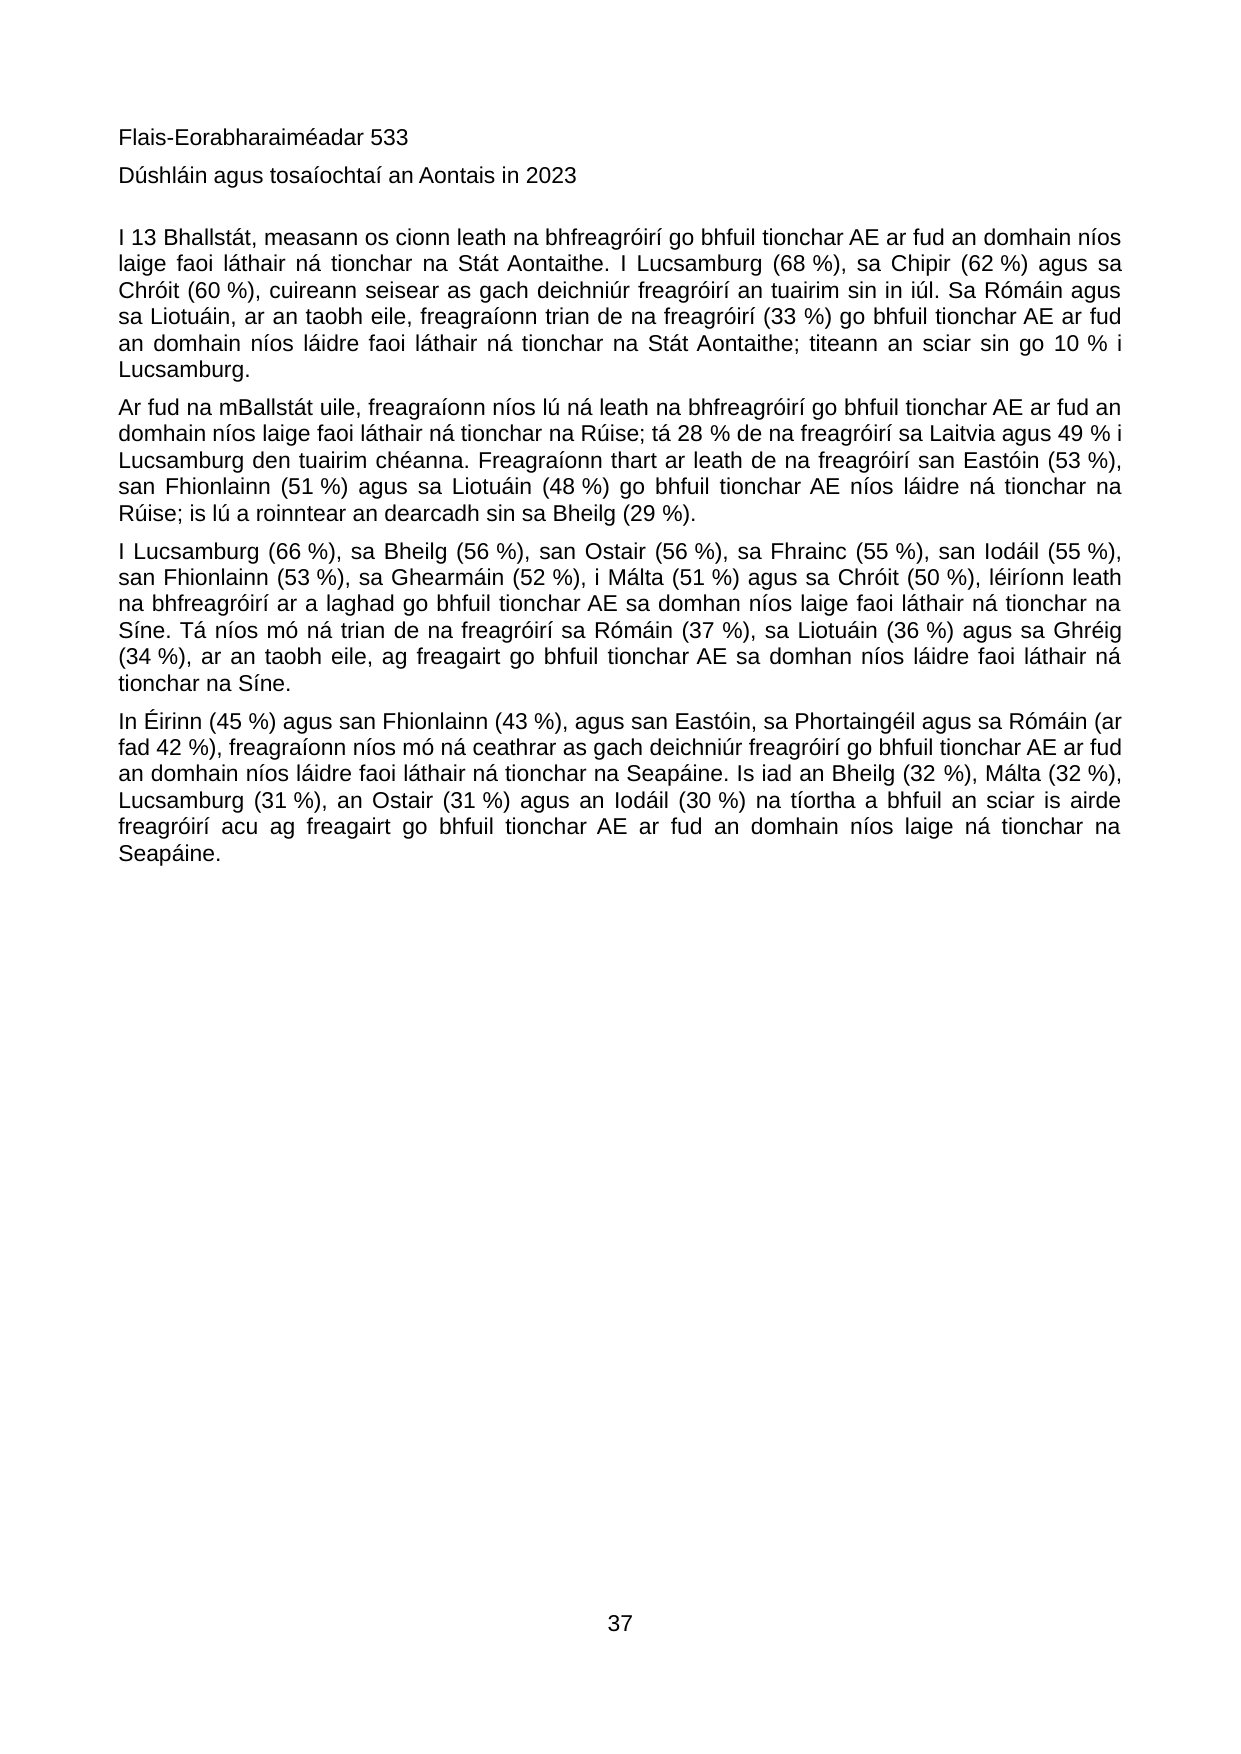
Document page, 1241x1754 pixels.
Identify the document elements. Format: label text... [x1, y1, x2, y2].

text Ar fud na mBallstát uile, freagraíonn níos lú ná leath na bhfreagróirí go bhfuil tionchar AE ar fud an domhain níos laige faoi láthair ná tionchar na Rúise; tá 28 % de na freagróirí sa Laitvia agus 49 % i Lucsamburg den tuairim chéanna. Freagraíonn thart ar leath de na freagróirí san Eastóin (53 %), san Fhionlainn (51 %) agus sa Liotuáin (48 %) go bhfuil tionchar AE níos láidre ná tionchar na Rúise; is lú a roinntear an dearcadh sin sa Bheilg (29 %). [118, 394, 1122, 526]
text In Éirinn (45 %) agus san Fhionlainn (43 %), agus san Eastóin, sa Phortaingéil agus sa Rómáin (ar fad 42 %), freagraíonn níos mó ná ceathrar as gach deichniúr freagróirí go bhfuil tionchar AE ar fud an domhain níos láidre faoi láthair ná tionchar na Seapáine. Is iad an Bheilg (32 %), Málta (32 %), Lucsamburg (31 %), an Ostair (31 %) agus an Iodáil (30 %) na tíortha a bhfuil an sciar is airde freagróirí acu ag freagairt go bhfuil tionchar AE ar fud an domhain níos laige ná tionchar na Seapáine. [118, 708, 1122, 866]
text I 13 Bhallstát, measann os cionn leath na bhfreagróirí go bhfuil tionchar AE ar fud an domhain níos laige faoi láthair ná tionchar na Stát Aontaithe. I Lucsamburg (68 %), sa Chipir (62 %) agus sa Chróit (60 %), cuireann seisear as gach deichniúr freagróirí an tuairim sin in iúl. Sa Rómáin agus sa Liotuáin, ar an taobh eile, freagraíonn trian de na freagróirí (33 %) go bhfuil tionchar AE ar fud an domhain níos láidre faoi láthair ná tionchar na Stát Aontaithe; titeann an sciar sin go 10 % i Lucsamburg. [118, 224, 1122, 382]
text I Lucsamburg (66 %), sa Bheilg (56 %), san Ostair (56 %), sa Fhrainc (55 %), san Iodáil (55 %), san Fhionlainn (53 %), sa Ghearmáin (52 %), i Málta (51 %) agus sa Chróit (50 %), léiríonn leath na bhfreagróirí ar a laghad go bhfuil tionchar AE sa domhan níos laige faoi láthair ná tionchar na Síne. Tá níos mó ná trian de na freagróirí sa Rómáin (37 %), sa Liotuáin (36 %) agus sa Ghréig (34 %), ar an taobh eile, ag freagairt go bhfuil tionchar AE sa domhan níos láidre faoi láthair ná tionchar na Síne. [118, 538, 1122, 696]
